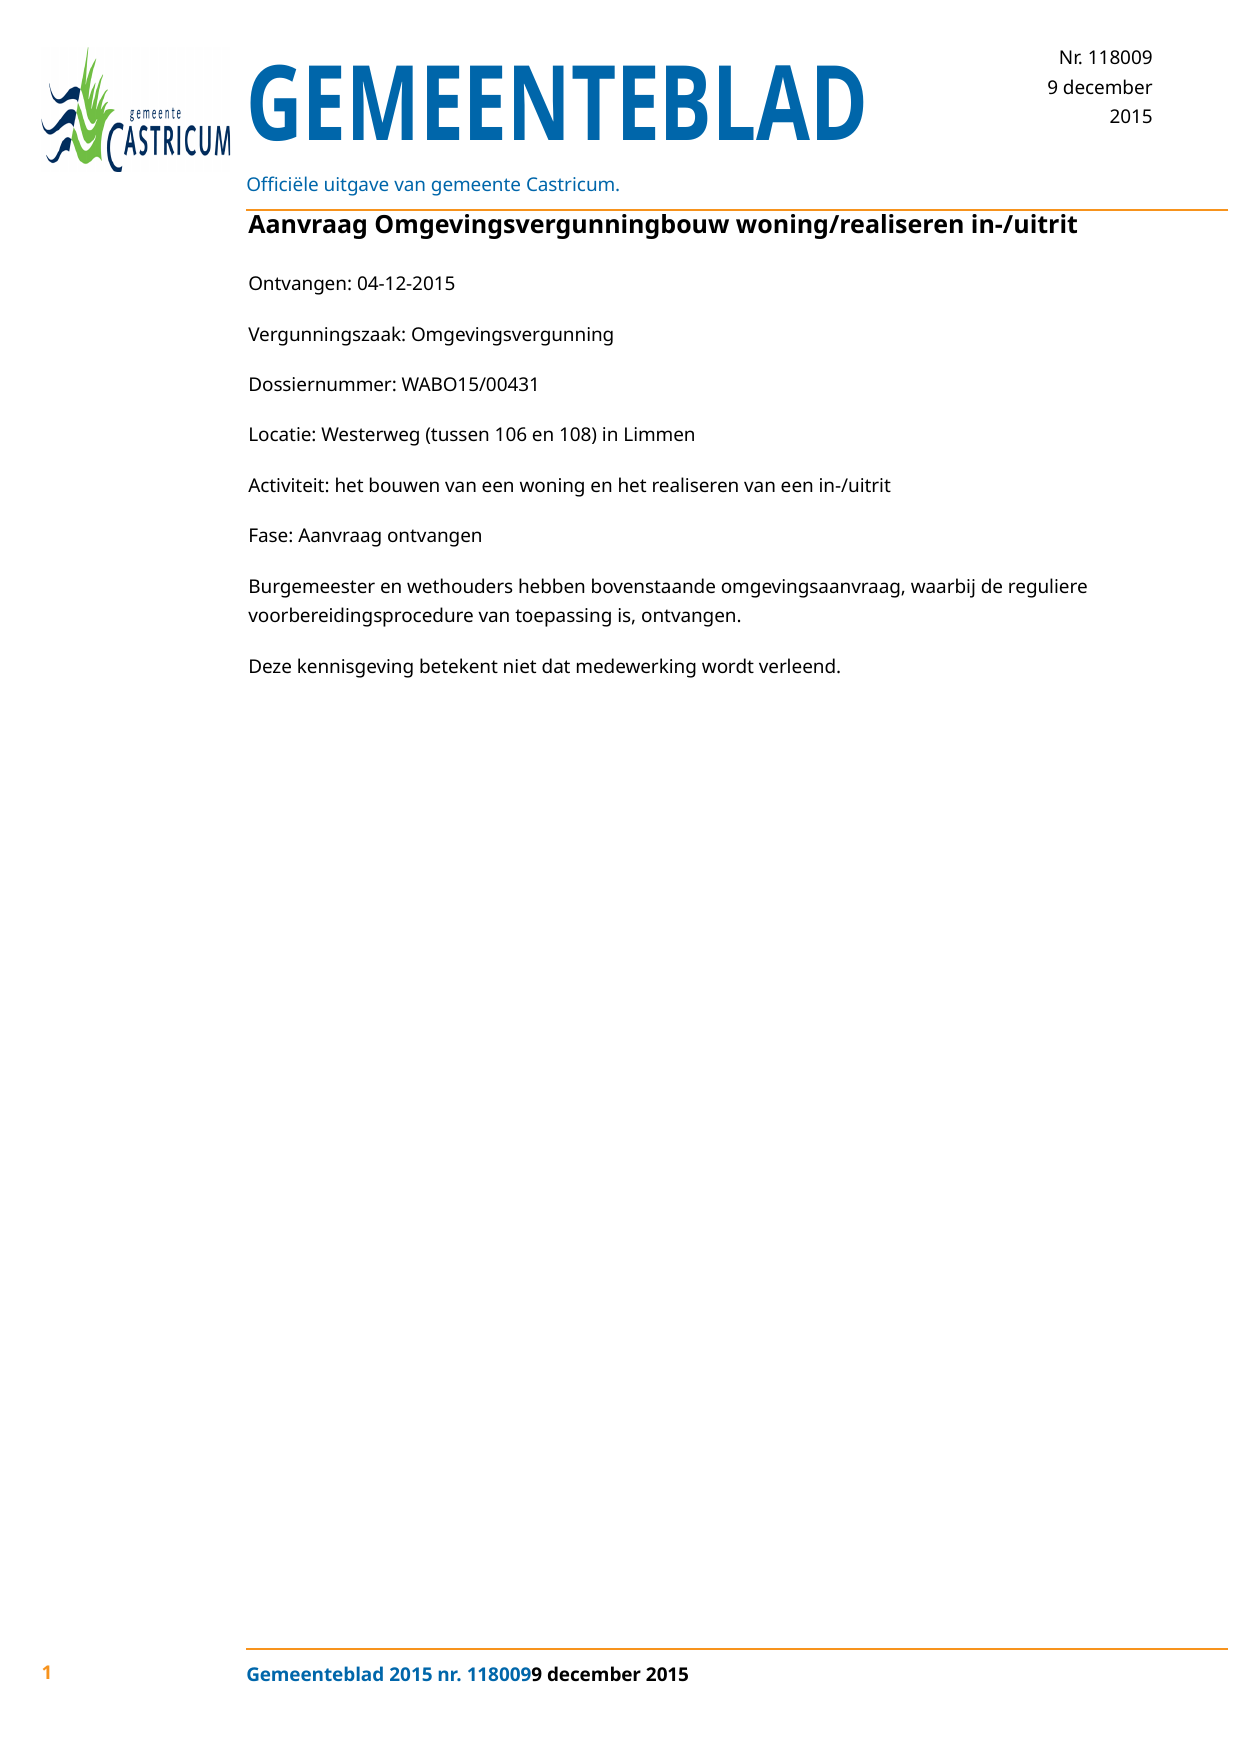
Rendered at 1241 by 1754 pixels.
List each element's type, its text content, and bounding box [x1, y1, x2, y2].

text Aanvraag Omgevingsvergunningbouw woning/realiseren in-/uitrit [248, 211, 1152, 241]
text Ontvangen: 04-12-2015 [248, 270, 1152, 296]
text Vergunningszaak: Omgevingsvergunning [248, 321, 1152, 346]
text Deze kennisgeving betekent niet dat medewerking wordt verleend. [248, 653, 1152, 678]
text Locatie: Westerweg (tussen 106 en 108) in Limmen [248, 422, 1152, 447]
text Dossiernummer: WABO15/00431 [248, 371, 1152, 397]
text Burgemeester en wethouders hebben bovenstaande omgevingsaanvraag, waarbij de reguliere voorbereidingsprocedure van toepassing is, ontvangen. [248, 573, 1152, 628]
text Fase: Aanvraag ontvangen [248, 522, 1152, 548]
picture [41, 47, 231, 172]
text Activiteit: het bouwen van een woning en het realiseren van een in-/uitrit [248, 472, 1152, 498]
